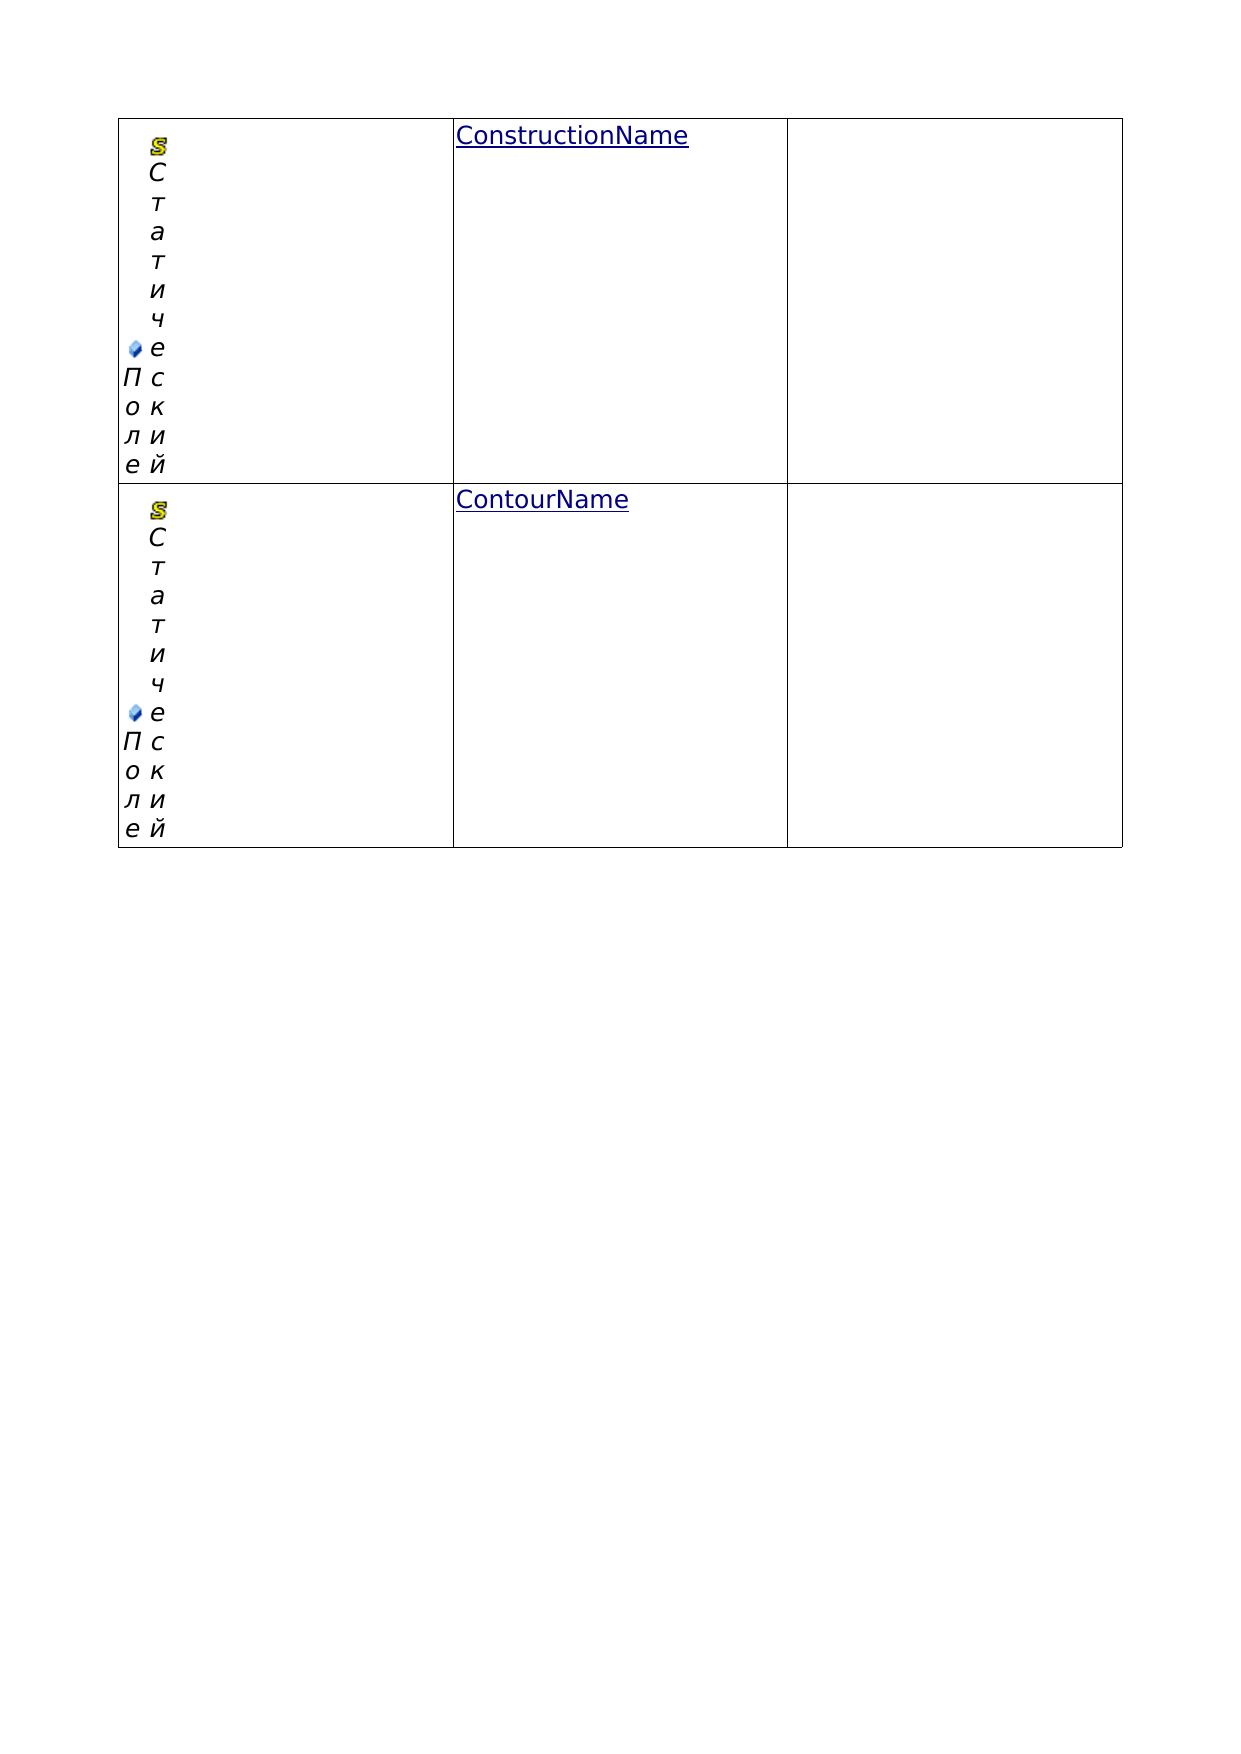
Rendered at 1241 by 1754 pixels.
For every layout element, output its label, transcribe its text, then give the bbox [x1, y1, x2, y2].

table_cell [788, 119, 1122, 482]
table_cell [119, 119, 453, 482]
table_cell [119, 484, 453, 847]
table_cell ConstructionName [454, 119, 787, 482]
table_cell [788, 484, 1122, 847]
picture [146, 497, 172, 523]
picture [121, 702, 146, 727]
table_cell ContourName [454, 484, 787, 847]
picture [121, 337, 146, 363]
picture [146, 133, 172, 159]
